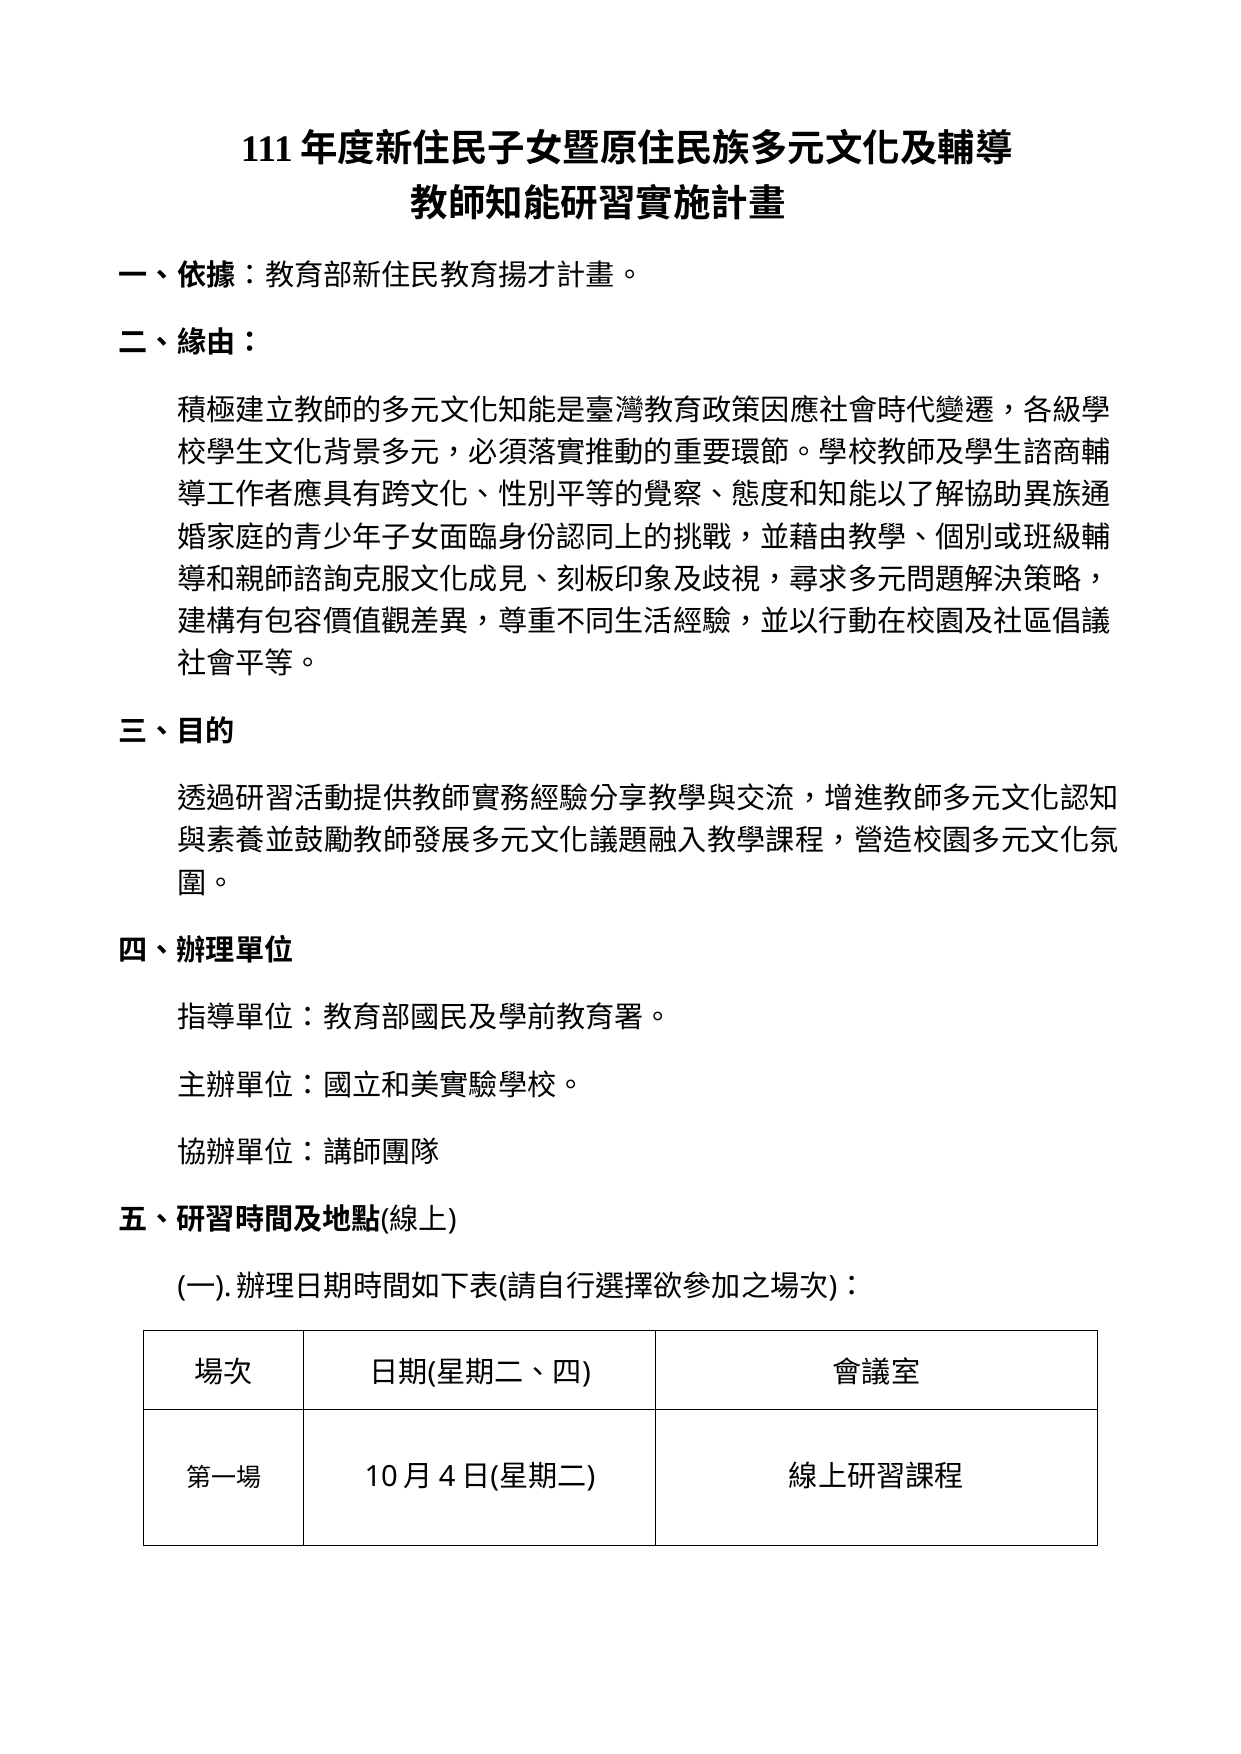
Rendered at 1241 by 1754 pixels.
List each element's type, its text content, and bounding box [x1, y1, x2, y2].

table_cell 第一場 [144, 1410, 303, 1544]
text 111年度新住民子女暨原住民族多元文化及輔導 教師知能研習實施計畫 [74, 118, 1122, 227]
list 依據：教育部新住民教育揚才計畫。 [118, 252, 1122, 294]
table_header 場次 [144, 1331, 303, 1408]
text 三、目的 [118, 707, 1122, 749]
text 四、辦理單位 [118, 926, 1122, 969]
text 透過研習活動提供教師實務經驗分享教學與交流，增進教師多元文化認知與素養並鼓勵教師發展多元文化議題融入教學課程，營造校園多元文化氛圍。 [177, 774, 1122, 901]
text 主辦單位：國立和美實驗學校。 [118, 1061, 1122, 1103]
text 五、研習時間及地點(線上) [118, 1196, 1122, 1238]
table_header 會議室 [656, 1331, 1097, 1408]
table_cell 線上研習課程 [656, 1410, 1097, 1544]
table_cell 10月4日(星期二) [304, 1410, 655, 1544]
table_header 日期(星期二、四) [304, 1331, 655, 1408]
text 指導單位：教育部國民及學前教育署。 [118, 994, 1122, 1036]
text 協辦單位：講師團隊 [118, 1128, 1122, 1171]
text 積極建立教師的多元文化知能是臺灣教育政策因應社會時代變遷，各級學校學生文化背景多元，必須落實推動的重要環節。學校教師及學生諮商輔導工作者應具有跨文化、性別平等的覺察、態度和知能以了解協助異族通婚家庭的青少年子女面臨身份認同上的挑戰，並藉由教學、個別或班級輔導和親師諮詢克服文化成見、刻板印象及歧視，尋求多元問題解決策略，建構有包容價值觀差異，尊重不同生活經驗，並以行動在校園及社區倡議社會平等。 [177, 386, 1122, 682]
list 緣由： [118, 319, 1122, 361]
list 辦理日期時間如下表(請自行選擇欲參加之場次)： [177, 1263, 1122, 1305]
